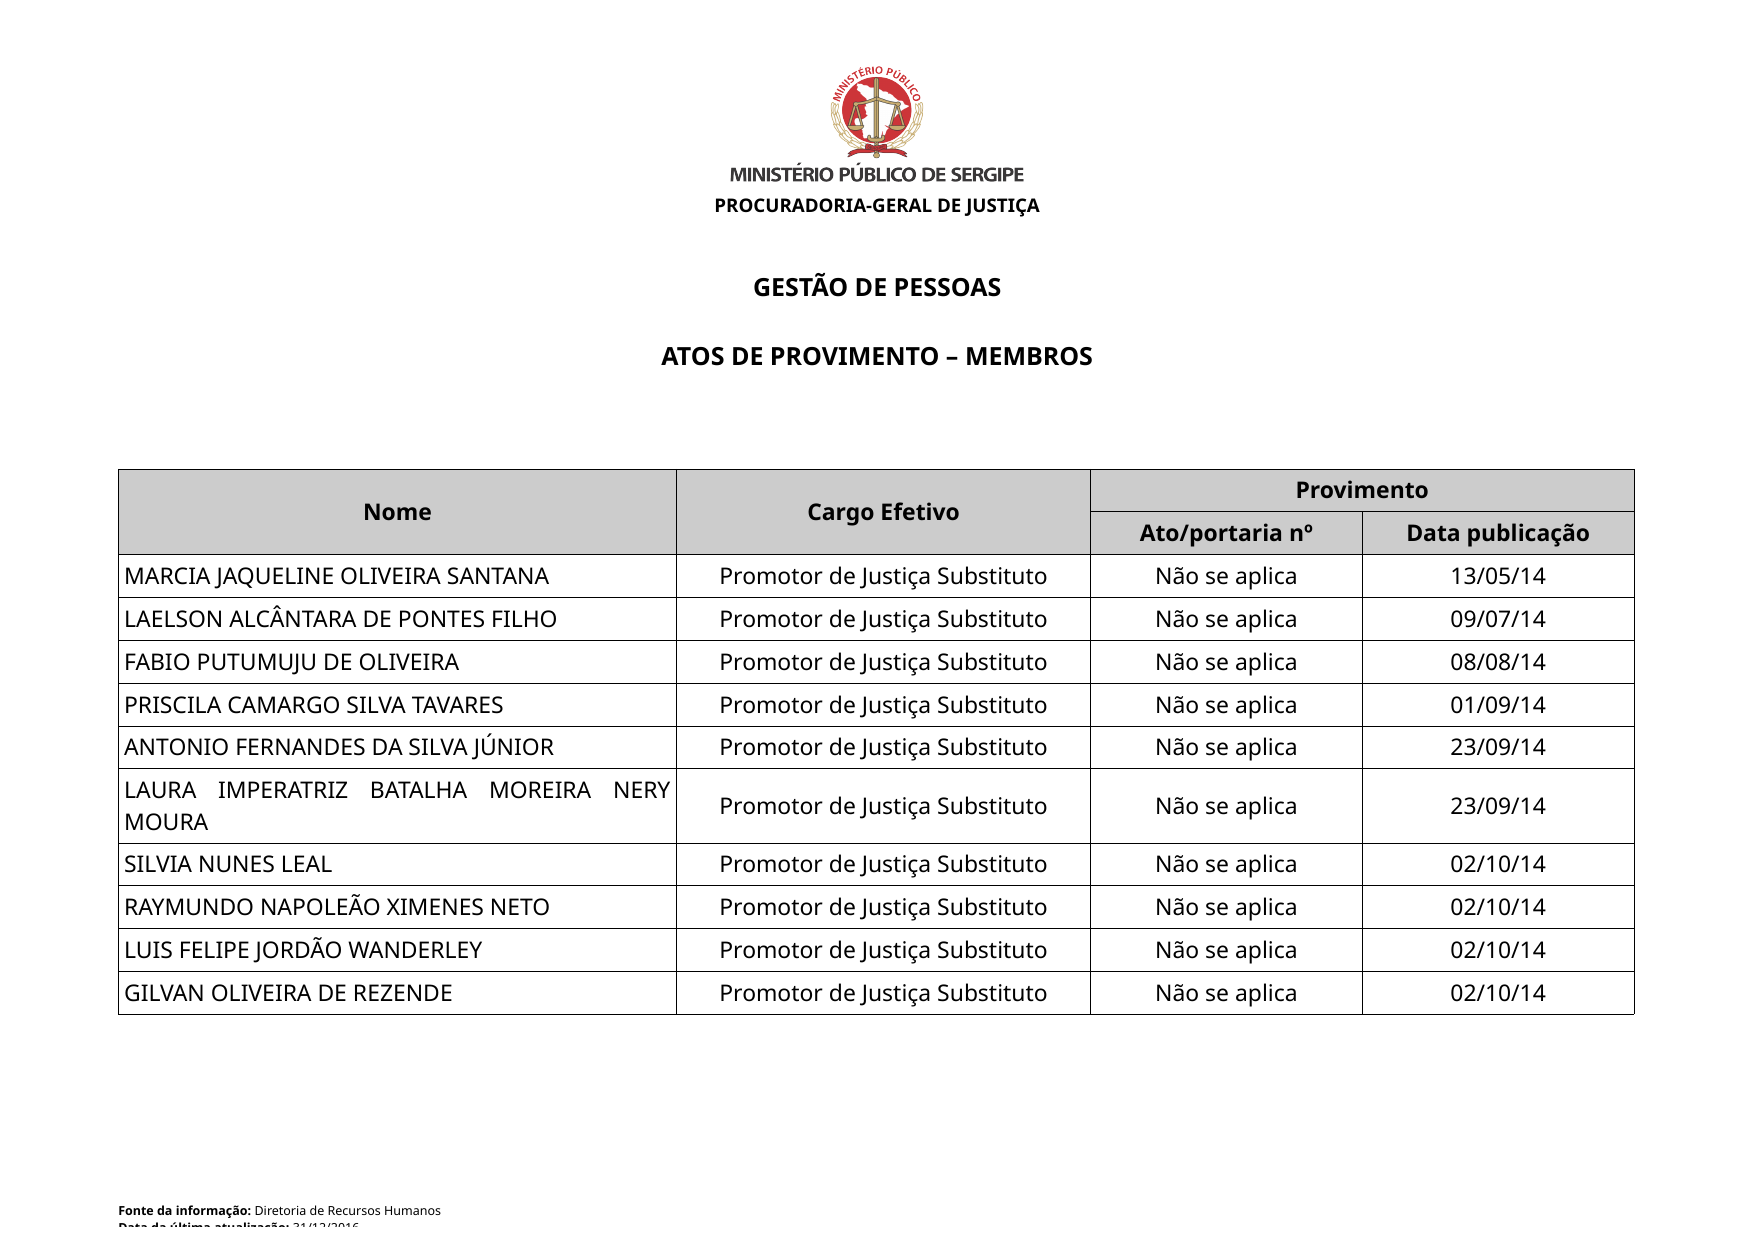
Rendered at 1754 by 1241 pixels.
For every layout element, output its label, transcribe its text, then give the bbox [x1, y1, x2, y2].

table_cell Promotor de Justiça Substituto [677, 886, 1090, 928]
table_cell 23/09/14 [1363, 727, 1634, 768]
table_cell 23/09/14 [1363, 769, 1634, 842]
table_cell ANTONIO FERNANDES DA SILVA JÚNIOR [119, 727, 676, 768]
table_cell LAELSON ALCÂNTARA DE PONTES FILHO [119, 598, 676, 640]
table_cell Não se aplica [1091, 598, 1362, 640]
table_cell Não se aplica [1091, 641, 1362, 683]
table_cell Promotor de Justiça Substituto [677, 972, 1090, 1014]
table_cell Promotor de Justiça Substituto [677, 555, 1090, 597]
table_cell Não se aplica [1091, 727, 1362, 768]
table_header Cargo Efetivo [677, 470, 1090, 554]
table_cell Não se aplica [1091, 886, 1362, 928]
table_header Provimento [1091, 470, 1634, 511]
table_cell Promotor de Justiça Substituto [677, 727, 1090, 768]
table_cell 02/10/14 [1363, 972, 1634, 1014]
table_cell RAYMUNDO NAPOLEÃO XIMENES NETO [119, 886, 676, 928]
text GESTÃO DE PESSOAS [118, 270, 1636, 304]
text ATOS DE PROVIMENTO – MEMBROS [118, 338, 1636, 372]
table_cell Promotor de Justiça Substituto [677, 684, 1090, 726]
table_cell MARCIA JAQUELINE OLIVEIRA SANTANA [119, 555, 676, 597]
table_cell 08/08/14 [1363, 641, 1634, 683]
table_cell Promotor de Justiça Substituto [677, 641, 1090, 683]
table_cell Promotor de Justiça Substituto [677, 929, 1090, 971]
picture [730, 66, 1024, 185]
table_cell Data publicação [1363, 512, 1634, 554]
table_cell Ato/portaria nº [1091, 512, 1362, 554]
table_cell Não se aplica [1091, 769, 1362, 842]
table_cell Não se aplica [1091, 684, 1362, 726]
table_cell Promotor de Justiça Substituto [677, 769, 1090, 842]
table_cell GILVAN OLIVEIRA DE REZENDE [119, 972, 676, 1014]
table_cell Não se aplica [1091, 972, 1362, 1014]
table_cell 02/10/14 [1363, 844, 1634, 885]
table_cell FABIO PUTUMUJU DE OLIVEIRA [119, 641, 676, 683]
table_cell 09/07/14 [1363, 598, 1634, 640]
table_cell Promotor de Justiça Substituto [677, 598, 1090, 640]
table_cell Não se aplica [1091, 555, 1362, 597]
table_cell 02/10/14 [1363, 886, 1634, 928]
table_cell 01/09/14 [1363, 684, 1634, 726]
table_cell Não se aplica [1091, 929, 1362, 971]
table_cell 13/05/14 [1363, 555, 1634, 597]
table_cell 02/10/14 [1363, 929, 1634, 971]
table_cell SILVIA NUNES LEAL [119, 844, 676, 885]
table_header Nome [119, 470, 676, 554]
table_cell PRISCILA CAMARGO SILVA TAVARES [119, 684, 676, 726]
table_cell Não se aplica [1091, 844, 1362, 885]
table_cell Promotor de Justiça Substituto [677, 844, 1090, 885]
table_cell LAURA IMPERATRIZ BATALHA MOREIRA NERY MOURA [119, 769, 676, 842]
table_cell LUIS FELIPE JORDÃO WANDERLEY [119, 929, 676, 971]
